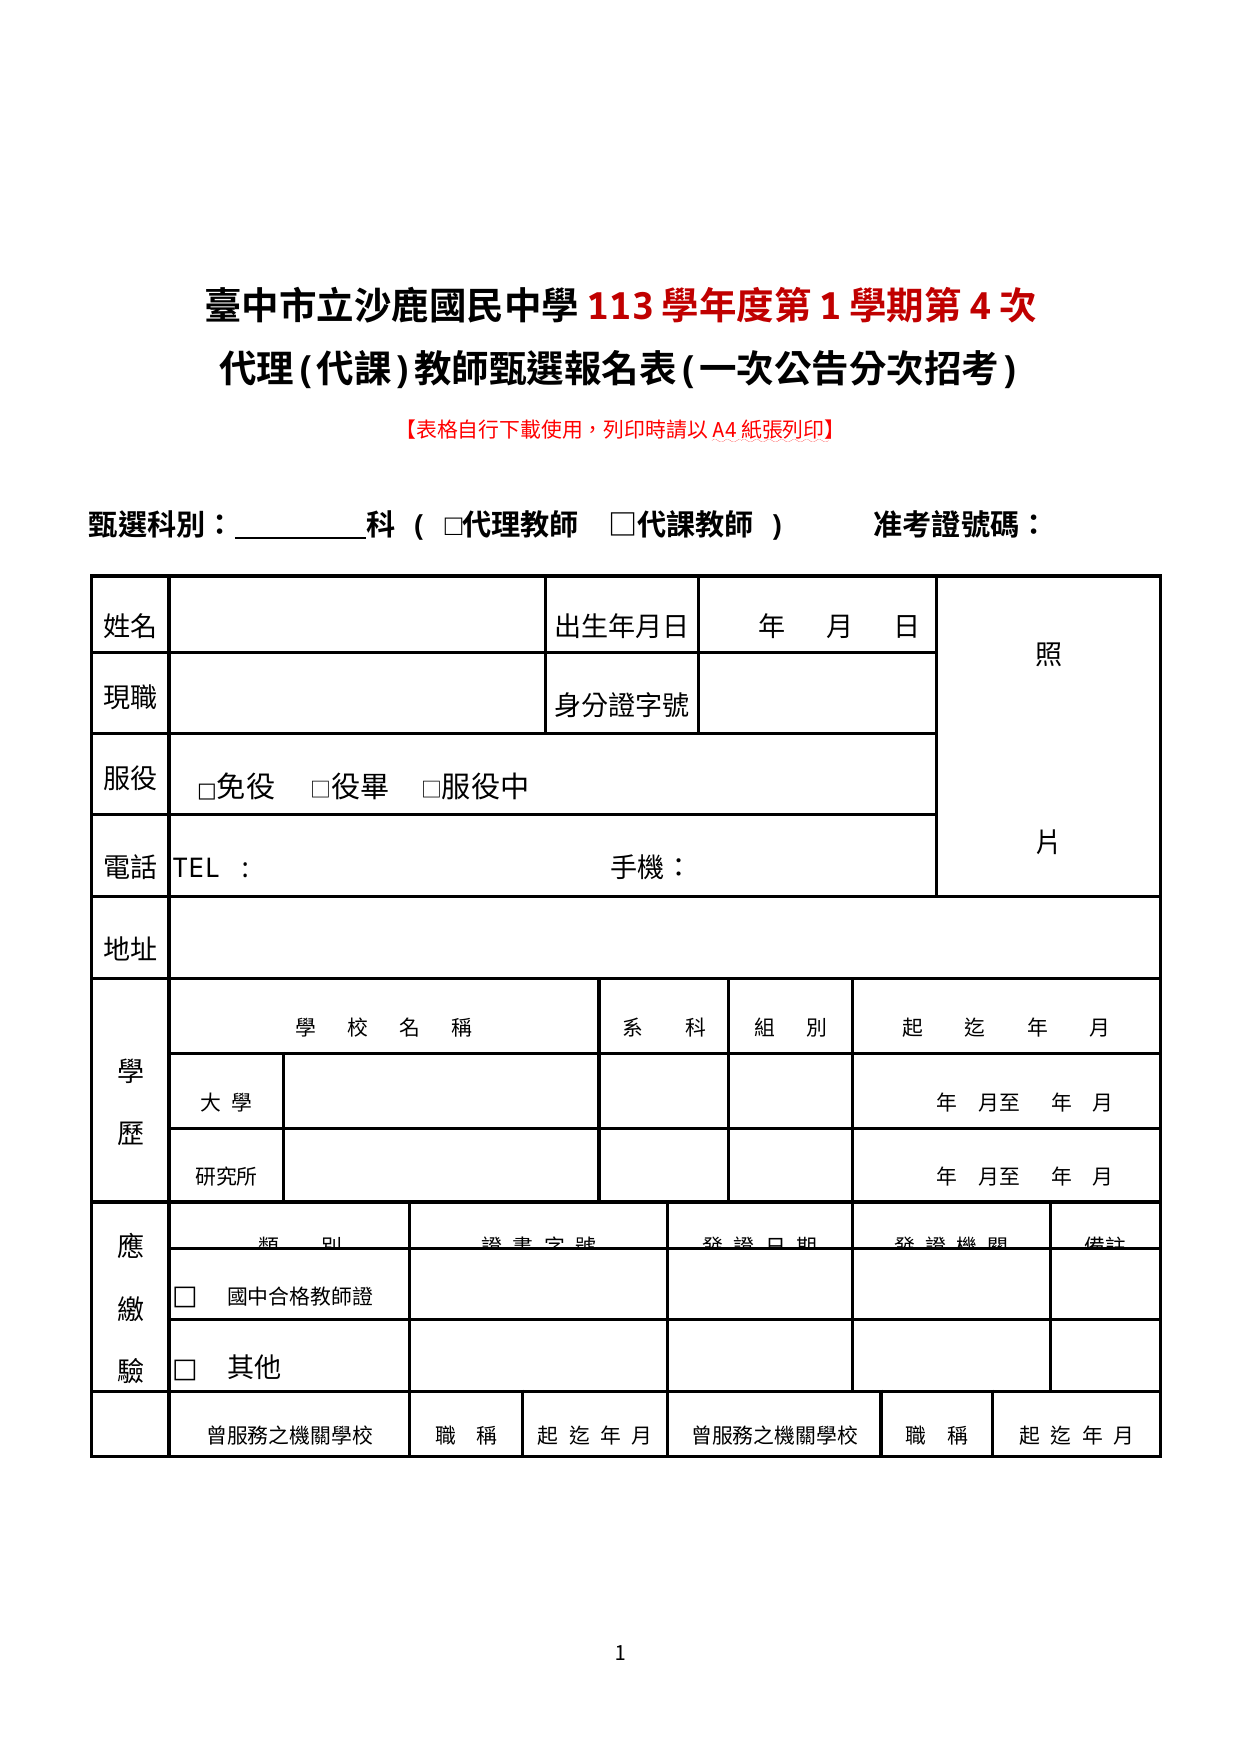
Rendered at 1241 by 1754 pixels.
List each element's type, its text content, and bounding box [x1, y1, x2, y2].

table_cell 發 證 機 關 [854, 1204, 1049, 1247]
table_cell 服役 情形 [93, 735, 167, 813]
table_cell 大 學 [171, 1055, 282, 1127]
table_cell □免役 □役畢 □服役中 [171, 735, 935, 813]
table_cell [854, 1250, 1049, 1317]
table_cell 研究所 [171, 1130, 282, 1200]
table_cell [285, 1130, 597, 1200]
table_cell [171, 898, 1159, 977]
table_cell 身分證字號 [547, 654, 697, 732]
text 甄選科別： 科 ( □代理教師 □代課教師 ) 准考證號碼： [89, 481, 1152, 543]
table_cell [411, 1321, 599, 1389]
table_cell 證 書 字 號 [411, 1204, 666, 1247]
table_cell 職 稱 [883, 1393, 991, 1455]
table_cell 其他 [171, 1321, 408, 1389]
table_header 年 月 日 [700, 578, 935, 651]
table_cell 地址 [93, 898, 167, 977]
table_cell 起 迄 年 月 [854, 980, 1159, 1052]
table_cell 類 別 [171, 1204, 408, 1247]
table_cell 曾服務之機關學校 [171, 1393, 408, 1455]
table_cell 發 證 日 期 [669, 1204, 851, 1247]
table_cell 起 迄 年 月 [524, 1393, 666, 1455]
table_cell [1052, 1321, 1159, 1389]
table_header 姓名 [93, 578, 167, 651]
table_cell [730, 1055, 851, 1127]
table_cell [700, 654, 935, 732]
table_cell 組 別 [730, 980, 851, 1052]
table_header 出生年月日 [547, 578, 697, 651]
table_cell 學 校 名 稱 [171, 980, 597, 1052]
table_header [171, 578, 544, 651]
table_cell [599, 1321, 666, 1389]
table_cell 起 迄 年 月 [994, 1393, 1159, 1455]
table_header 照 片 [938, 578, 1159, 895]
table_cell 應 繳 驗 證 件 [93, 1204, 167, 1389]
table_cell [93, 1393, 167, 1455]
table_cell 國中合格教師證 [171, 1250, 408, 1317]
table_cell 曾服務之機關學校 [669, 1393, 879, 1455]
table_cell 職 稱 [411, 1393, 521, 1455]
table_cell [601, 1055, 727, 1127]
table_cell 系 科 [601, 980, 727, 1052]
table_cell [669, 1250, 851, 1317]
table_cell 年 月至 年 月 [854, 1055, 1159, 1127]
text 【表格自行下載使用，列印時請以A4紙張列印】 [89, 387, 1152, 449]
table_cell [854, 1321, 1049, 1389]
table_cell [411, 1250, 599, 1317]
text 臺中市立沙鹿國民中學113學年度第1學期第4次 代理(代課)教師甄選報名表(一次公告分次招考) [89, 262, 1152, 387]
table_cell [601, 1130, 727, 1200]
table_cell [1052, 1250, 1159, 1317]
table_cell [669, 1321, 851, 1389]
table_cell 現職機關學校 [93, 654, 167, 732]
table_cell TEL : 手機： [171, 816, 935, 895]
table_cell [730, 1130, 851, 1200]
table_cell [171, 654, 544, 732]
table_cell [285, 1055, 597, 1127]
table_cell 年 月至 年 月 [854, 1130, 1159, 1200]
table_cell [599, 1250, 666, 1317]
table_cell 備註 [1052, 1204, 1159, 1247]
table_cell 電話 [93, 816, 167, 895]
table_cell 學 歷 [93, 980, 167, 1200]
